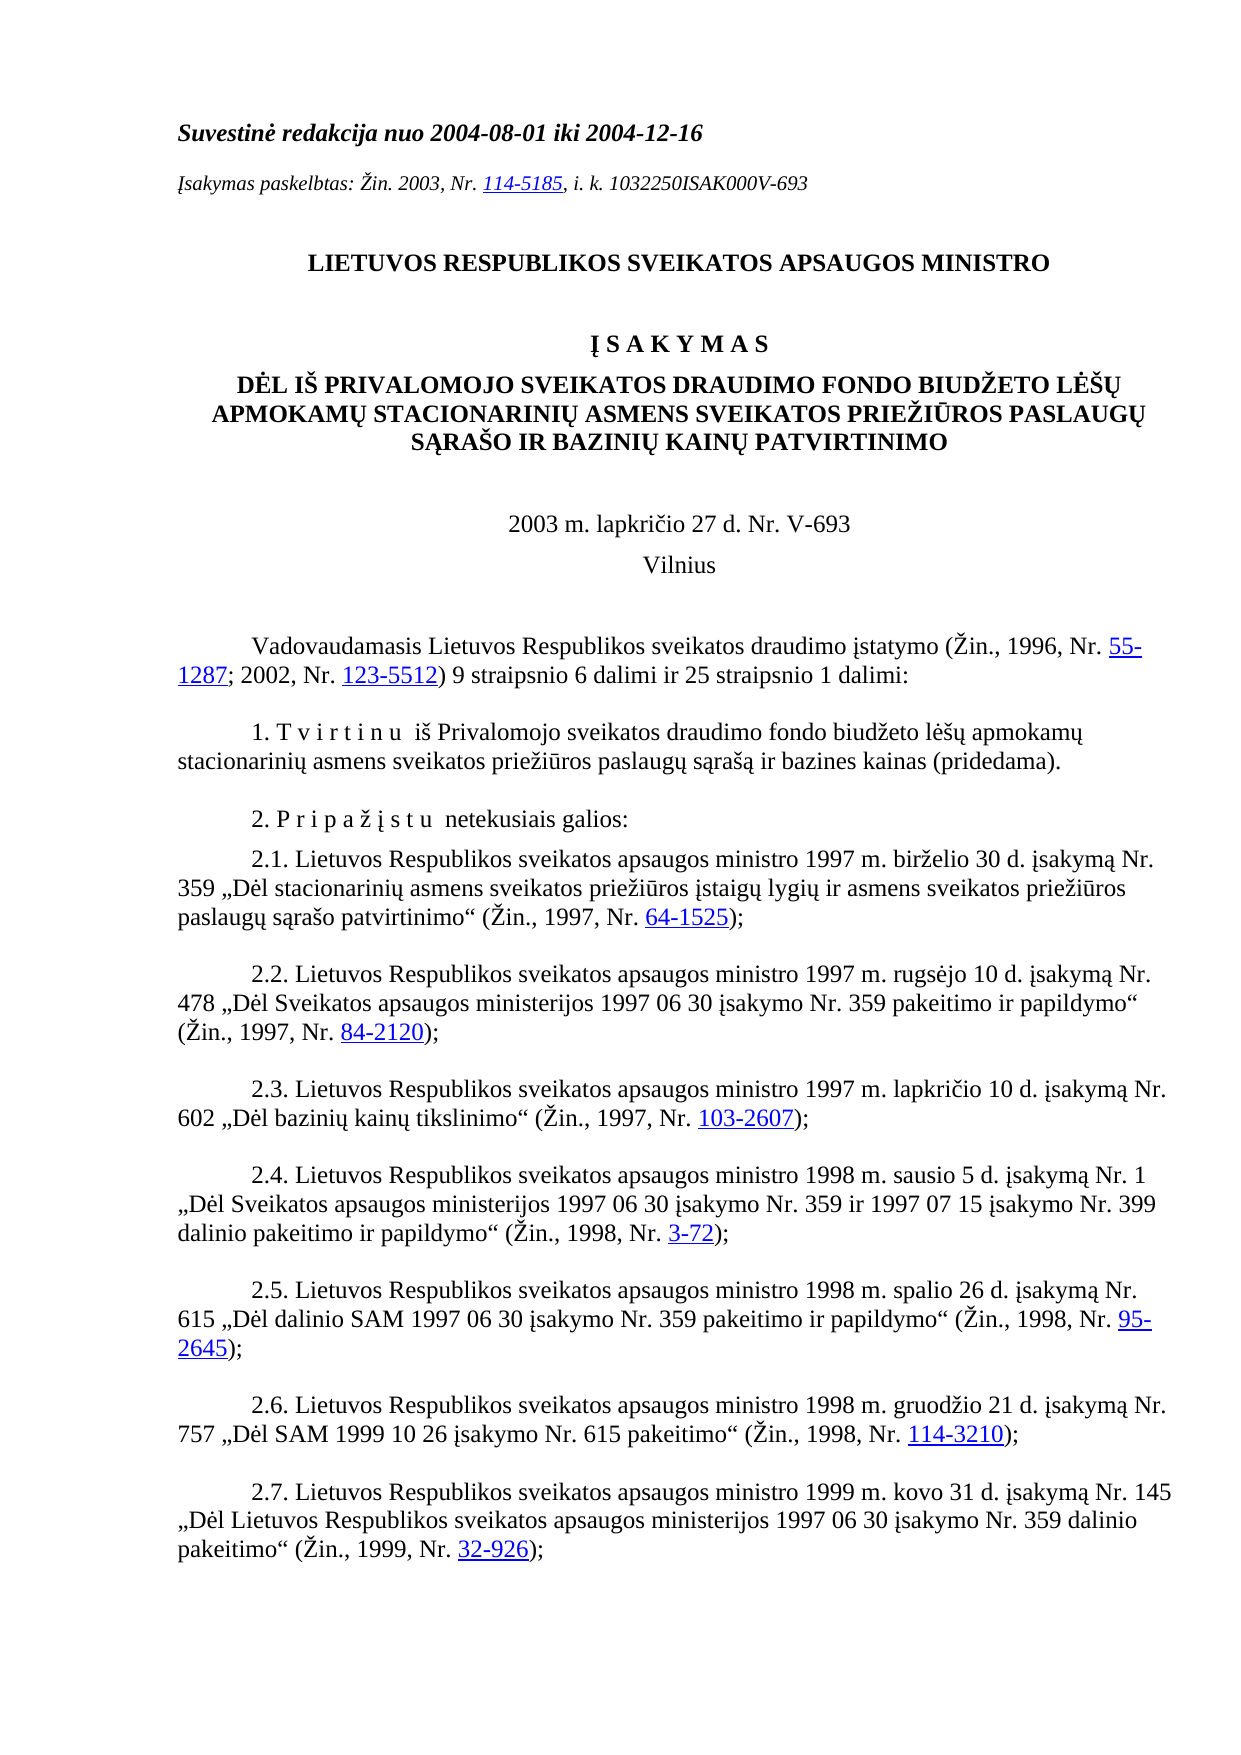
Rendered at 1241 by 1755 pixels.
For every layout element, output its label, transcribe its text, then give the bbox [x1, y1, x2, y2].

text 2.1. Lietuvos Respublikos sveikatos apsaugos ministro 1997 m. birželio 30 d. įsakymą Nr. 359 „Dėl stacionarinių asmens sveikatos priežiūros įstaigų lygių ir asmens sveikatos priežiūros paslaugų sąrašo patvirtinimo“ (Žin., 1997, Nr. 64-1525); [177, 844, 1181, 931]
text 2. Pripažįstu netekusiais galios: [177, 804, 1181, 832]
text Įsakymas paskelbtas: Žin. 2003, Nr. 114-5185, i. k. 1032250ISAK000V-693 [177, 171, 1181, 195]
text 1. Tvirtinu iš Privalomojo sveikatos draudimo fondo biudžeto lėšų apmokamų stacionarinių asmens sveikatos priežiūros paslaugų sąrašą ir bazines kainas (pridedama). [177, 717, 1181, 775]
text 2003 m. lapkričio 27 d. Nr. V-693 [177, 509, 1181, 538]
text 2.5. Lietuvos Respublikos sveikatos apsaugos ministro 1998 m. spalio 26 d. įsakymą Nr. 615 „Dėl dalinio SAM 1997 06 30 įsakymo Nr. 359 pakeitimo ir papildymo“ (Žin., 1998, Nr. 95-2645); [177, 1276, 1181, 1362]
text 2.3. Lietuvos Respublikos sveikatos apsaugos ministro 1997 m. lapkričio 10 d. įsakymą Nr. 602 „Dėl bazinių kainų tikslinimo“ (Žin., 1997, Nr. 103-2607); [177, 1074, 1181, 1132]
text Į S A K Y M A S [177, 329, 1181, 358]
text Suvestinė redakcija nuo 2004-08-01 iki 2004-12-16 [177, 118, 1181, 147]
text 2.2. Lietuvos Respublikos sveikatos apsaugos ministro 1997 m. rugsėjo 10 d. įsakymą Nr. 478 „Dėl Sveikatos apsaugos ministerijos 1997 06 30 įsakymo Nr. 359 pakeitimo ir papildymo“ (Žin., 1997, Nr. 84-2120); [177, 959, 1181, 1046]
text LIETUVOS RESPUBLIKOS SVEIKATOS APSAUGOS MINISTRO [177, 248, 1181, 277]
text DĖL IŠ PRIVALOMOJO SVEIKATOS DRAUDIMO FONDO BIUDŽETO LĖŠŲ APMOKAMŲ STACIONARINIŲ ASMENS SVEIKATOS PRIEŽIŪROS PASLAUGŲ SĄRAŠO IR BAZINIŲ KAINŲ PATVIRTINIMO [177, 370, 1181, 456]
text 2.7. Lietuvos Respublikos sveikatos apsaugos ministro 1999 m. kovo 31 d. įsakymą Nr. 145 „Dėl Lietuvos Respublikos sveikatos apsaugos ministerijos 1997 06 30 įsakymo Nr. 359 dalinio pakeitimo“ (Žin., 1999, Nr. 32-926); [177, 1477, 1181, 1563]
text Vadovaudamasis Lietuvos Respublikos sveikatos draudimo įstatymo (Žin., 1996, Nr. 55-1287; 2002, Nr. 123-5512) 9 straipsnio 6 dalimi ir 25 straipsnio 1 dalimi: [177, 631, 1181, 689]
text Vilnius [177, 550, 1181, 578]
text 2.6. Lietuvos Respublikos sveikatos apsaugos ministro 1998 m. gruodžio 21 d. įsakymą Nr. 757 „Dėl SAM 1999 10 26 įsakymo Nr. 615 pakeitimo“ (Žin., 1998, Nr. 114-3210); [177, 1391, 1181, 1448]
text 2.4. Lietuvos Respublikos sveikatos apsaugos ministro 1998 m. sausio 5 d. įsakymą Nr. 1 „Dėl Sveikatos apsaugos ministerijos 1997 06 30 įsakymo Nr. 359 ir 1997 07 15 įsakymo Nr. 399 dalinio pakeitimo ir papildymo“ (Žin., 1998, Nr. 3-72); [177, 1161, 1181, 1247]
